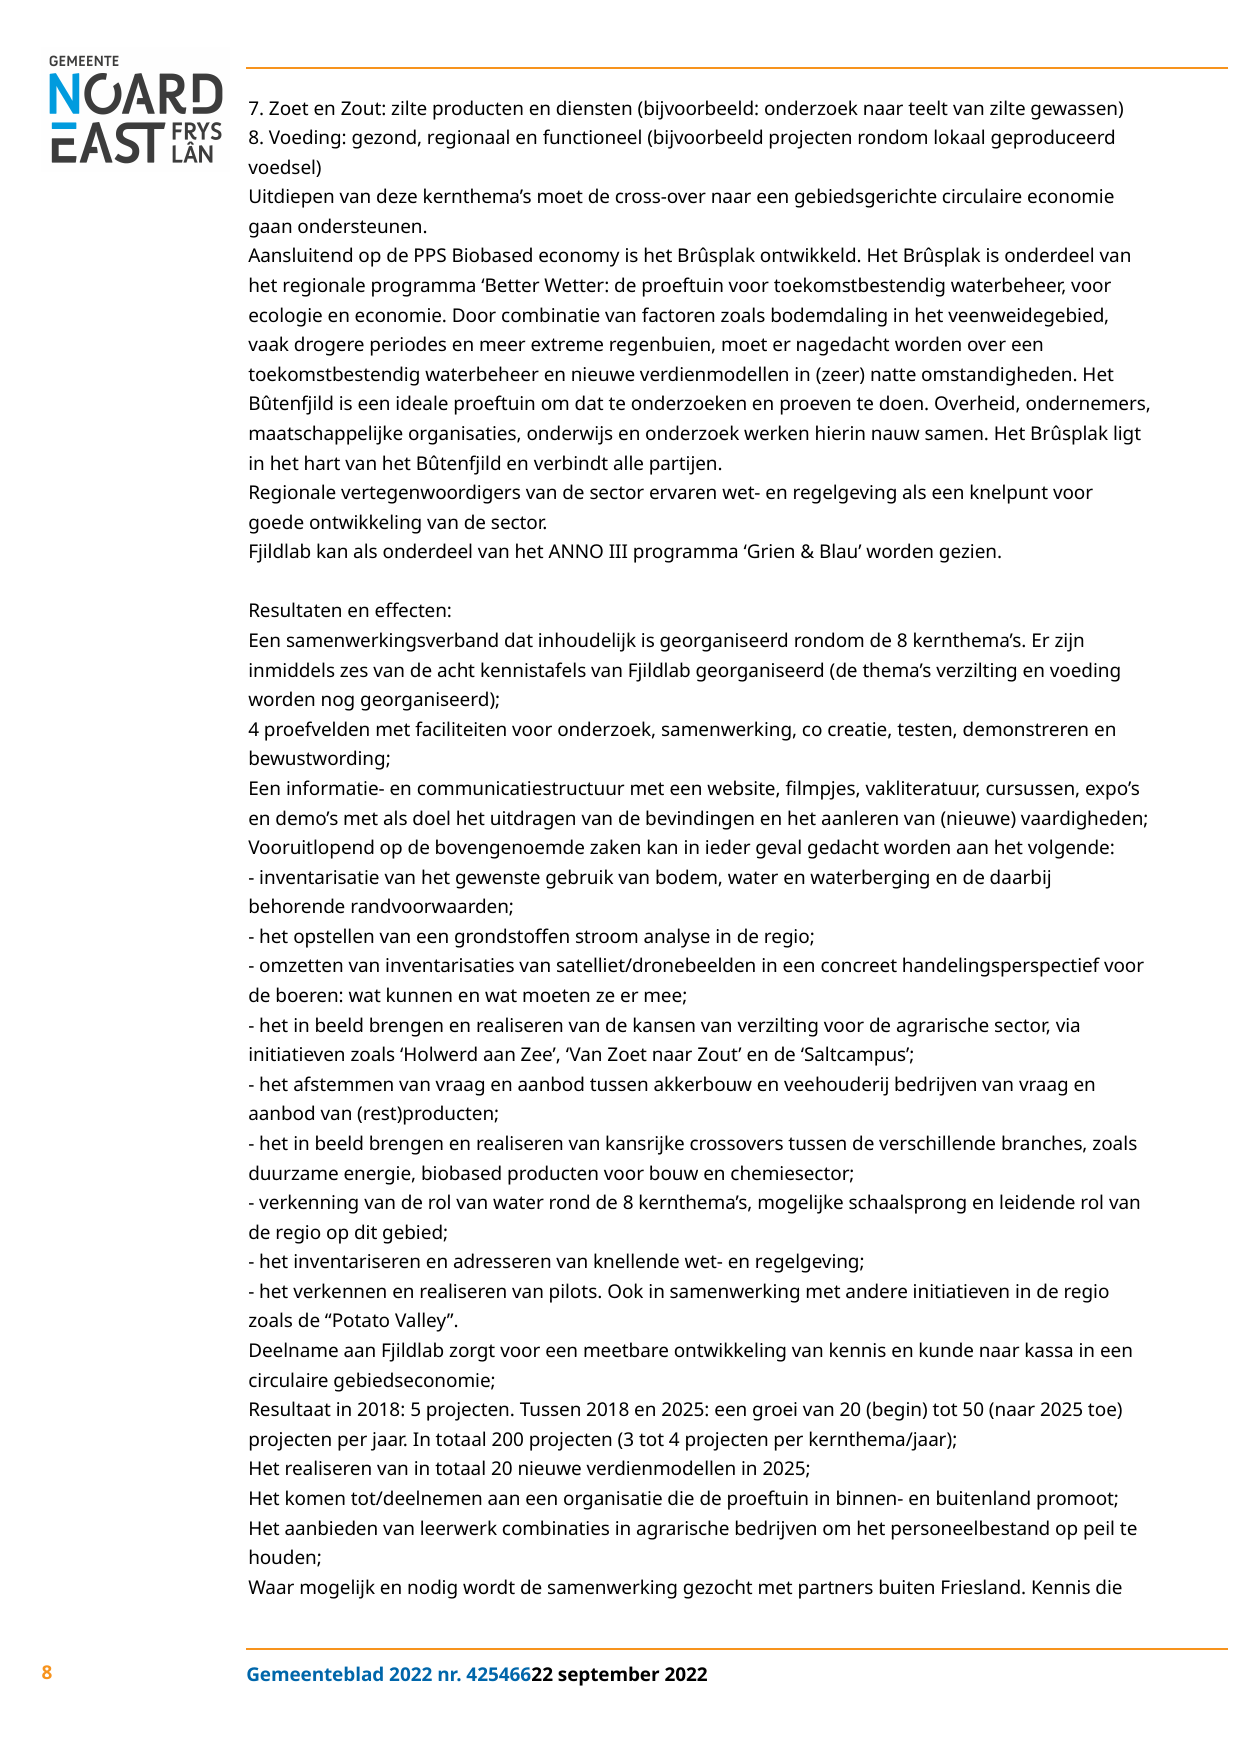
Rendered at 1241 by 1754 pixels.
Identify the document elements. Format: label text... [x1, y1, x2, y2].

text - het opstellen van een grondstoffen stroom analyse in de regio; [248, 923, 1152, 949]
text - het verkennen en realiseren van pilots. Ook in samenwerking met andere initiatieven in de regio zoals de “Potato Valley”. [248, 1278, 1152, 1333]
text Deelname aan Fjildlab zorgt voor een meetbare ontwikkeling van kennis en kunde naar kassa in een circulaire gebiedseconomie; [248, 1337, 1152, 1393]
text - het inventariseren en adresseren van knellende wet- en regelgeving; [248, 1248, 1152, 1274]
text Waar mogelijk en nodig wordt de samenwerking gezocht met partners buiten Friesland. Kennis die [248, 1574, 1152, 1600]
text Een samenwerkingsverband dat inhoudelijk is georganiseerd rondom de 8 kernthema’s. Er zijn inmiddels zes van de acht kennistafels van Fjildlab georganiseerd (de thema’s verzilting en voeding worden nog georganiseerd); [248, 627, 1152, 712]
text Resultaat in 2018: 5 projecten. Tussen 2018 en 2025: een groei van 20 (begin) tot 50 (naar 2025 toe) projecten per jaar. In totaal 200 projecten (3 tot 4 projecten per kernthema/jaar); [248, 1396, 1152, 1452]
text Het aanbieden van leerwerk combinaties in agrarische bedrijven om het personeelbestand op peil te houden; [248, 1515, 1152, 1570]
text - verkenning van de rol van water rond de 8 kernthema’s, mogelijke schaalsprong en leidende rol van de regio op dit gebied; [248, 1189, 1152, 1245]
text Het komen tot/deelnemen aan een organisatie die de proeftuin in binnen- en buitenland promoot; [248, 1485, 1152, 1511]
text - het in beeld brengen en realiseren van kansrijke crossovers tussen de verschillende branches, zoals duurzame energie, biobased producten voor bouw en chemiesector; [248, 1130, 1152, 1186]
text 4 proefvelden met faciliteiten voor onderzoek, samenwerking, co creatie, testen, demonstreren en bewustwording; [248, 716, 1152, 771]
text Uitdiepen van deze kernthema’s moet de cross-over naar een gebiedsgerichte circulaire economie gaan ondersteunen. [248, 183, 1152, 239]
text - inventarisatie van het gewenste gebruik van bodem, water en waterberging en de daarbij behorende randvoorwaarden; [248, 864, 1152, 919]
text Aansluitend op de PPS Biobased economy is het Brûsplak ontwikkeld. Het Brûsplak is onderdeel van het regionale programma ‘Better Wetter: de proeftuin voor toekomstbestendig waterbeheer, voor ecologie en economie. Door combinatie van factoren zoals bodemdaling in het veenweidegebied, vaak drogere periodes en meer extreme regenbuien, moet er nagedacht worden over een toekomstbestendig waterbeheer en nieuwe verdienmodellen in (zeer) natte omstandigheden. Het Bûtenfjild is een ideale proeftuin om dat te onderzoeken en proeven te doen. Overheid, ondernemers, maatschappelijke organisaties, onderwijs en onderzoek werken hierin nauw samen. Het Brûsplak ligt in het hart van het Bûtenfjild en verbindt alle partijen. [248, 243, 1152, 476]
picture [41, 47, 231, 172]
text Een informatie- en communicatiestructuur met een website, filmpjes, vakliteratuur, cursussen, expo’s en demo’s met als doel het uitdragen van de bevindingen en het aanleren van (nieuwe) vaardigheden; [248, 775, 1152, 831]
text Het realiseren van in totaal 20 nieuwe verdienmodellen in 2025; [248, 1456, 1152, 1481]
text Fjildlab kan als onderdeel van het ANNO III programma ‘Grien & Blau’ worden gezien. [248, 538, 1152, 564]
text Resultaten en effecten: [248, 598, 1152, 623]
text - het in beeld brengen en realiseren van de kansen van verzilting voor de agrarische sector, via initiatieven zoals ‘Holwerd aan Zee’, ‘Van Zoet naar Zout’ en de ‘Saltcampus’; [248, 1012, 1152, 1067]
text 8. Voeding: gezond, regionaal en functioneel (bijvoorbeeld projecten rondom lokaal geproduceerd voedsel) [248, 124, 1152, 180]
text Regionale vertegenwoordigers van de sector ervaren wet- en regelgeving als een knelpunt voor goede ontwikkeling van de sector. [248, 479, 1152, 535]
text 7. Zoet en Zout: zilte producten en diensten (bijvoorbeeld: onderzoek naar teelt van zilte gewassen) [248, 95, 1152, 121]
text Vooruitlopend op de bovengenoemde zaken kan in ieder geval gedacht worden aan het volgende: [248, 834, 1152, 860]
text - het afstemmen van vraag en aanbod tussen akkerbouw en veehouderij bedrijven van vraag en aanbod van (rest)producten; [248, 1071, 1152, 1126]
text - omzetten van inventarisaties van satelliet/dronebeelden in een concreet handelingsperspectief voor de boeren: wat kunnen en wat moeten ze er mee; [248, 953, 1152, 1008]
